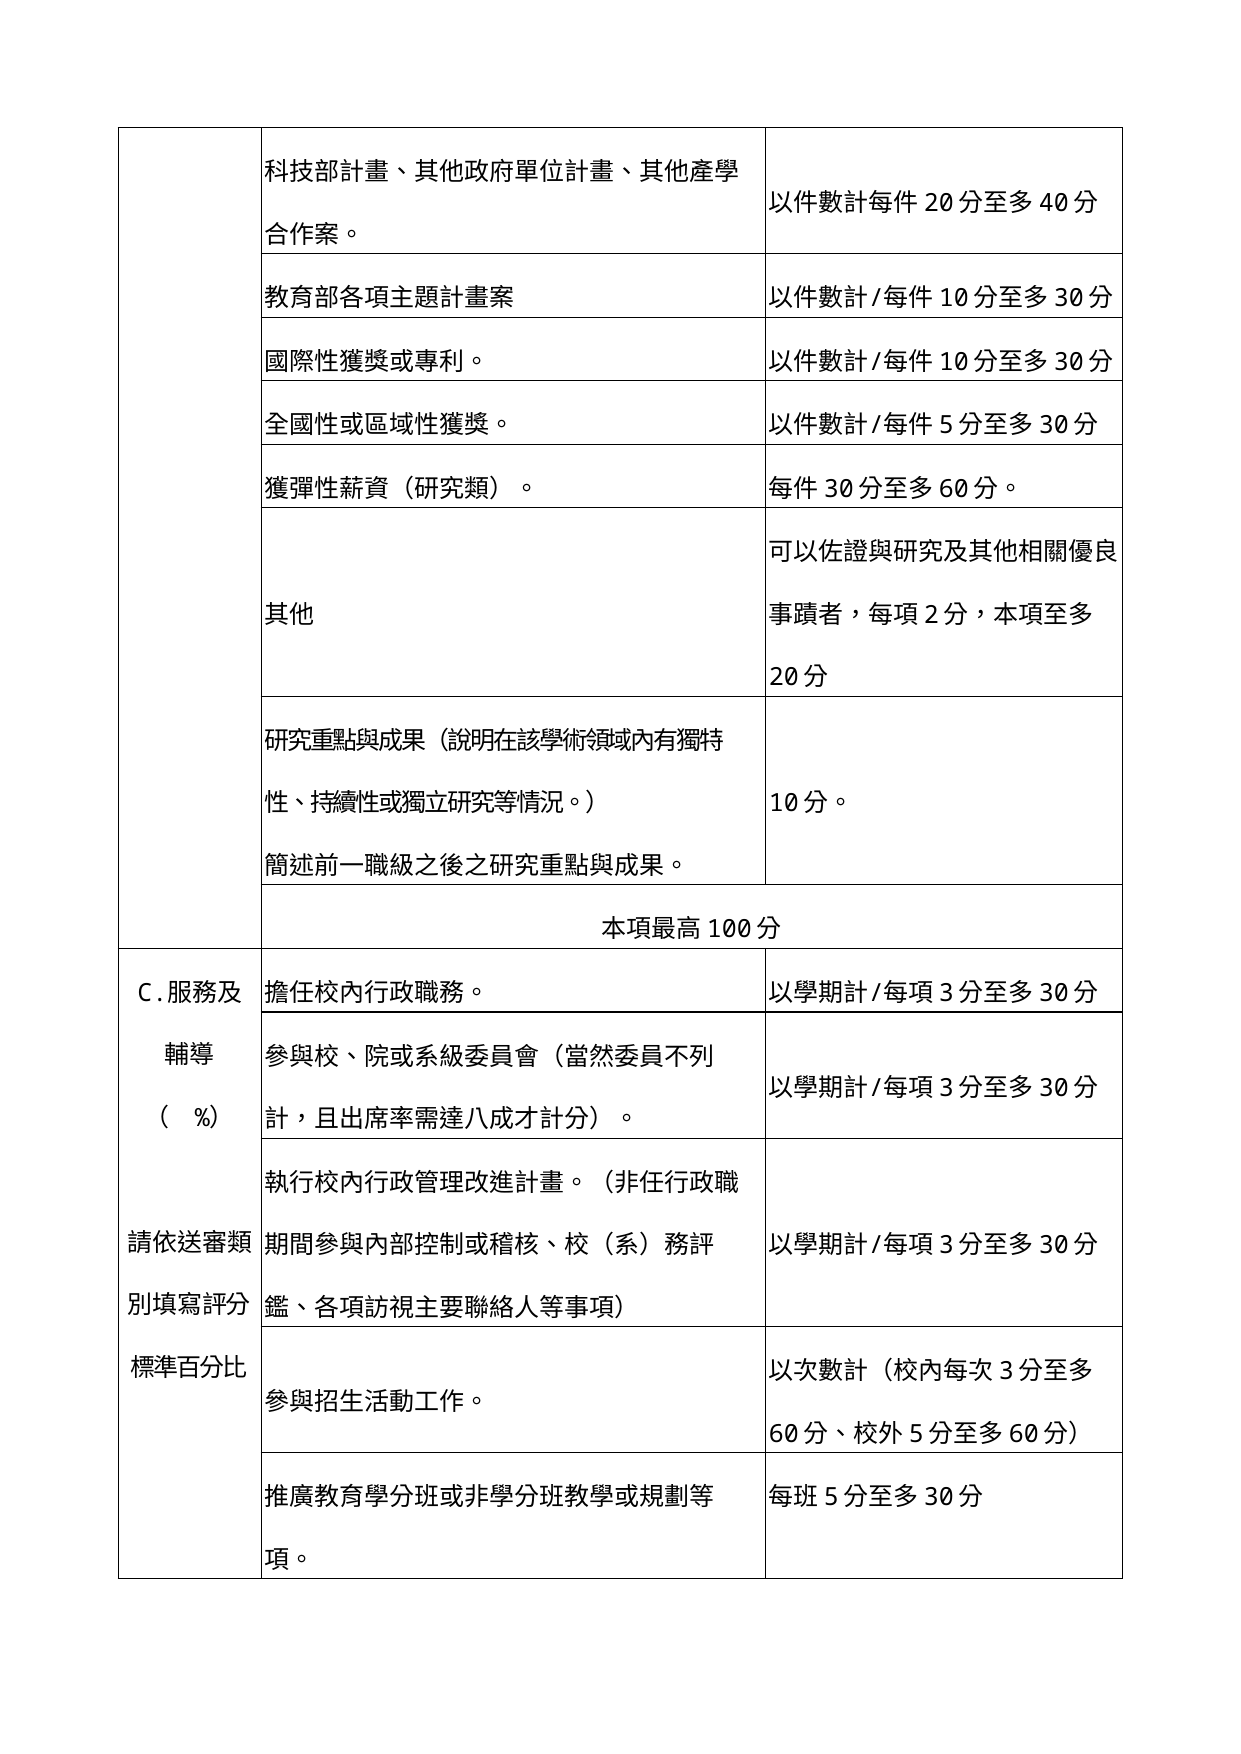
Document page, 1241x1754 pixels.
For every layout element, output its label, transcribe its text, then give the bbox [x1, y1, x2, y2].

table_cell 以件數計/每件10分至多30分 [766, 318, 1122, 380]
table_cell 參與招生活動工作。 [262, 1327, 765, 1452]
table_cell 全國性或區域性獲獎。 [262, 381, 765, 444]
table_cell 推廣教育學分班或非學分班教學或規劃等項。 [262, 1453, 765, 1578]
table_cell 每件30分至多60分。 [766, 445, 1122, 507]
table_cell 以次數計（校內每次3分至多60分、校外5分至多60分） [766, 1327, 1122, 1452]
table_cell 研究重點與成果（說明在該學術領域內有獨特性、持續性或獨立研究等情況。） 簡述前一職級之後之研究重點與成果。 [262, 697, 765, 884]
table_cell 教育部各項主題計畫案 [262, 254, 765, 317]
table_cell 10分。 [766, 697, 1122, 884]
table_cell 以學期計/每項3分至多30分 [766, 949, 1122, 1011]
table_cell 以件數計/每件5分至多30分 [766, 381, 1122, 444]
table_cell [119, 128, 261, 948]
table_cell 參與校、院或系級委員會（當然委員不列計，且出席率需達八成才計分）。 [262, 1013, 765, 1137]
table_cell 其他 [262, 508, 765, 696]
table_cell 國際性獲獎或專利。 [262, 318, 765, 380]
table_cell 擔任校內行政職務。 [262, 949, 765, 1011]
table_cell 可以佐證與研究及其他相關優良事蹟者，每項2分，本項至多20分 [766, 508, 1122, 696]
table_cell 獲彈性薪資（研究類）。 [262, 445, 765, 507]
table_cell 執行校內行政管理改進計畫。（非任行政職期間參與內部控制或稽核、校（系）務評鑑、各項訪視主要聯絡人等事項） [262, 1139, 765, 1326]
table_cell 每班5分至多30分 [766, 1453, 1122, 1578]
table_cell 以學期計/每項3分至多30分 [766, 1139, 1122, 1326]
table_cell 以件數計每件20分至多40分 [766, 128, 1122, 253]
table_cell 以件數計/每件10分至多30分 [766, 254, 1122, 317]
table_cell C.服務及 輔導 （ %） 請依送審類別填寫評分 標準百分比 [119, 949, 261, 1578]
table_cell 本項最高100分 [262, 885, 1122, 948]
table_cell 以學期計/每項3分至多30分 [766, 1013, 1122, 1137]
table_cell 科技部計畫、其他政府單位計畫、其他產學合作案。 [262, 128, 765, 253]
